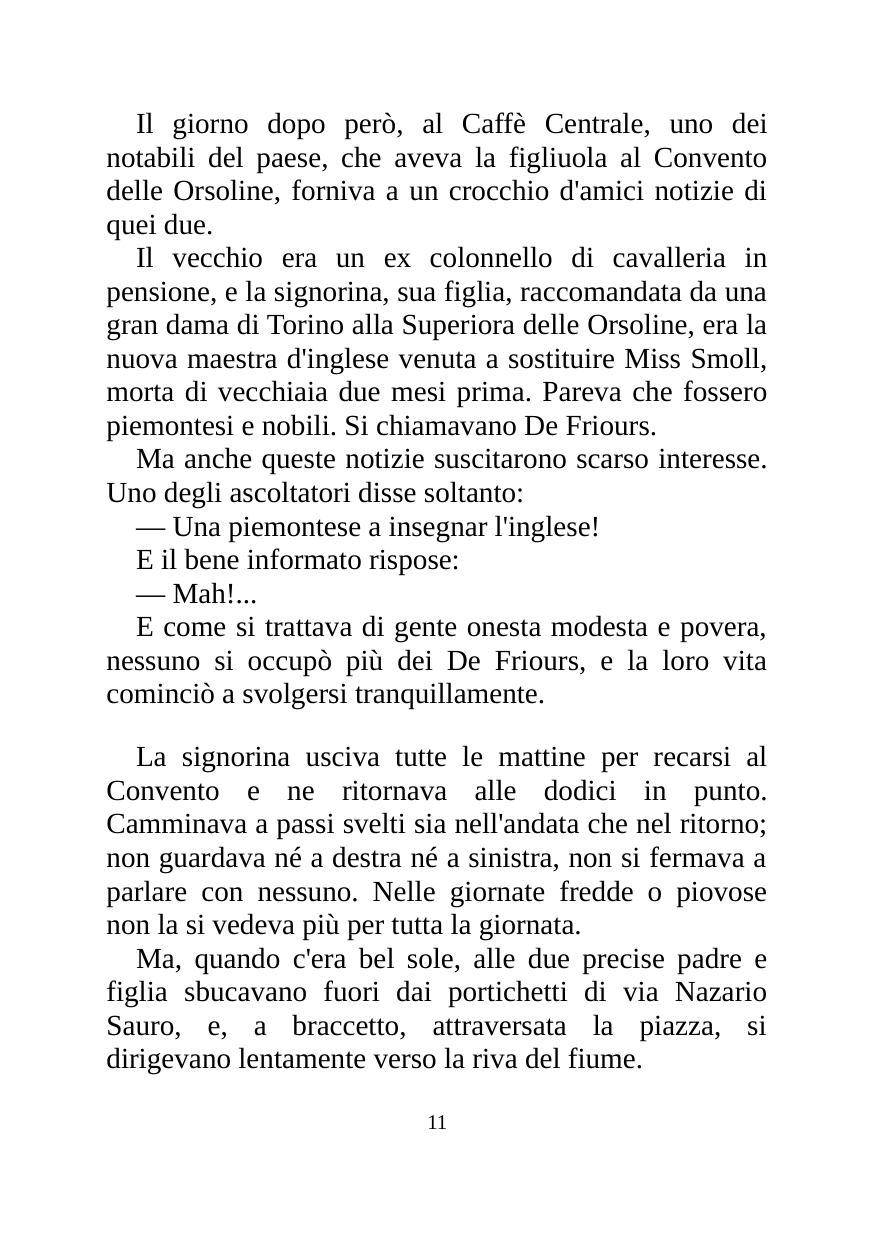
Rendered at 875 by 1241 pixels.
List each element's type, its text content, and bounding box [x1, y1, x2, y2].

text Il vecchio era un ex colonnello di cavalleria in pensione, e la signorina, sua figlia, raccomandata da una gran dama di Torino alla Superiora delle Orsoline, era la nuova maestra d'inglese venuta a sostituire Miss Smoll, morta di vecchiaia due mesi prima. Pareva che fossero piemontesi e nobili. Si chiamavano De Friours. [106, 240, 768, 442]
text E il bene informato rispose: [106, 542, 768, 576]
text — Una piemontese a insegnar l'inglese! [106, 509, 768, 542]
text Ma, quando c'era bel sole, alle due precise padre e figlia sbucavano fuori dai portichetti di via Nazario Sauro, e, a braccetto, attraversata la piazza, si dirigevano lentamente verso la riva del fiume. [106, 941, 768, 1075]
text Ma anche queste notizie suscitarono scarso interesse. Uno degli ascoltatori disse soltanto: [106, 442, 768, 509]
text La signorina usciva tutte le mattine per recarsi al Convento e ne ritornava alle dodici in punto. Camminava a passi svelti sia nell'andata che nel ritorno; non guardava né a destra né a sinistra, non si fermava a parlare con nessuno. Nelle giornate fredde o piovose non la si vedeva più per tutta la giornata. [106, 739, 768, 941]
text E come si trattava di gente onesta modesta e povera, nessuno si occupò più dei De Friours, e la loro vita cominciò a svolgersi tranquillamente. [106, 609, 768, 710]
text Il giorno dopo però, al Caffè Centrale, uno dei notabili del paese, che aveva la figliuola al Convento delle Orsoline, forniva a un crocchio d'amici notizie di quei due. [106, 106, 768, 240]
text — Mah!... [106, 576, 768, 609]
